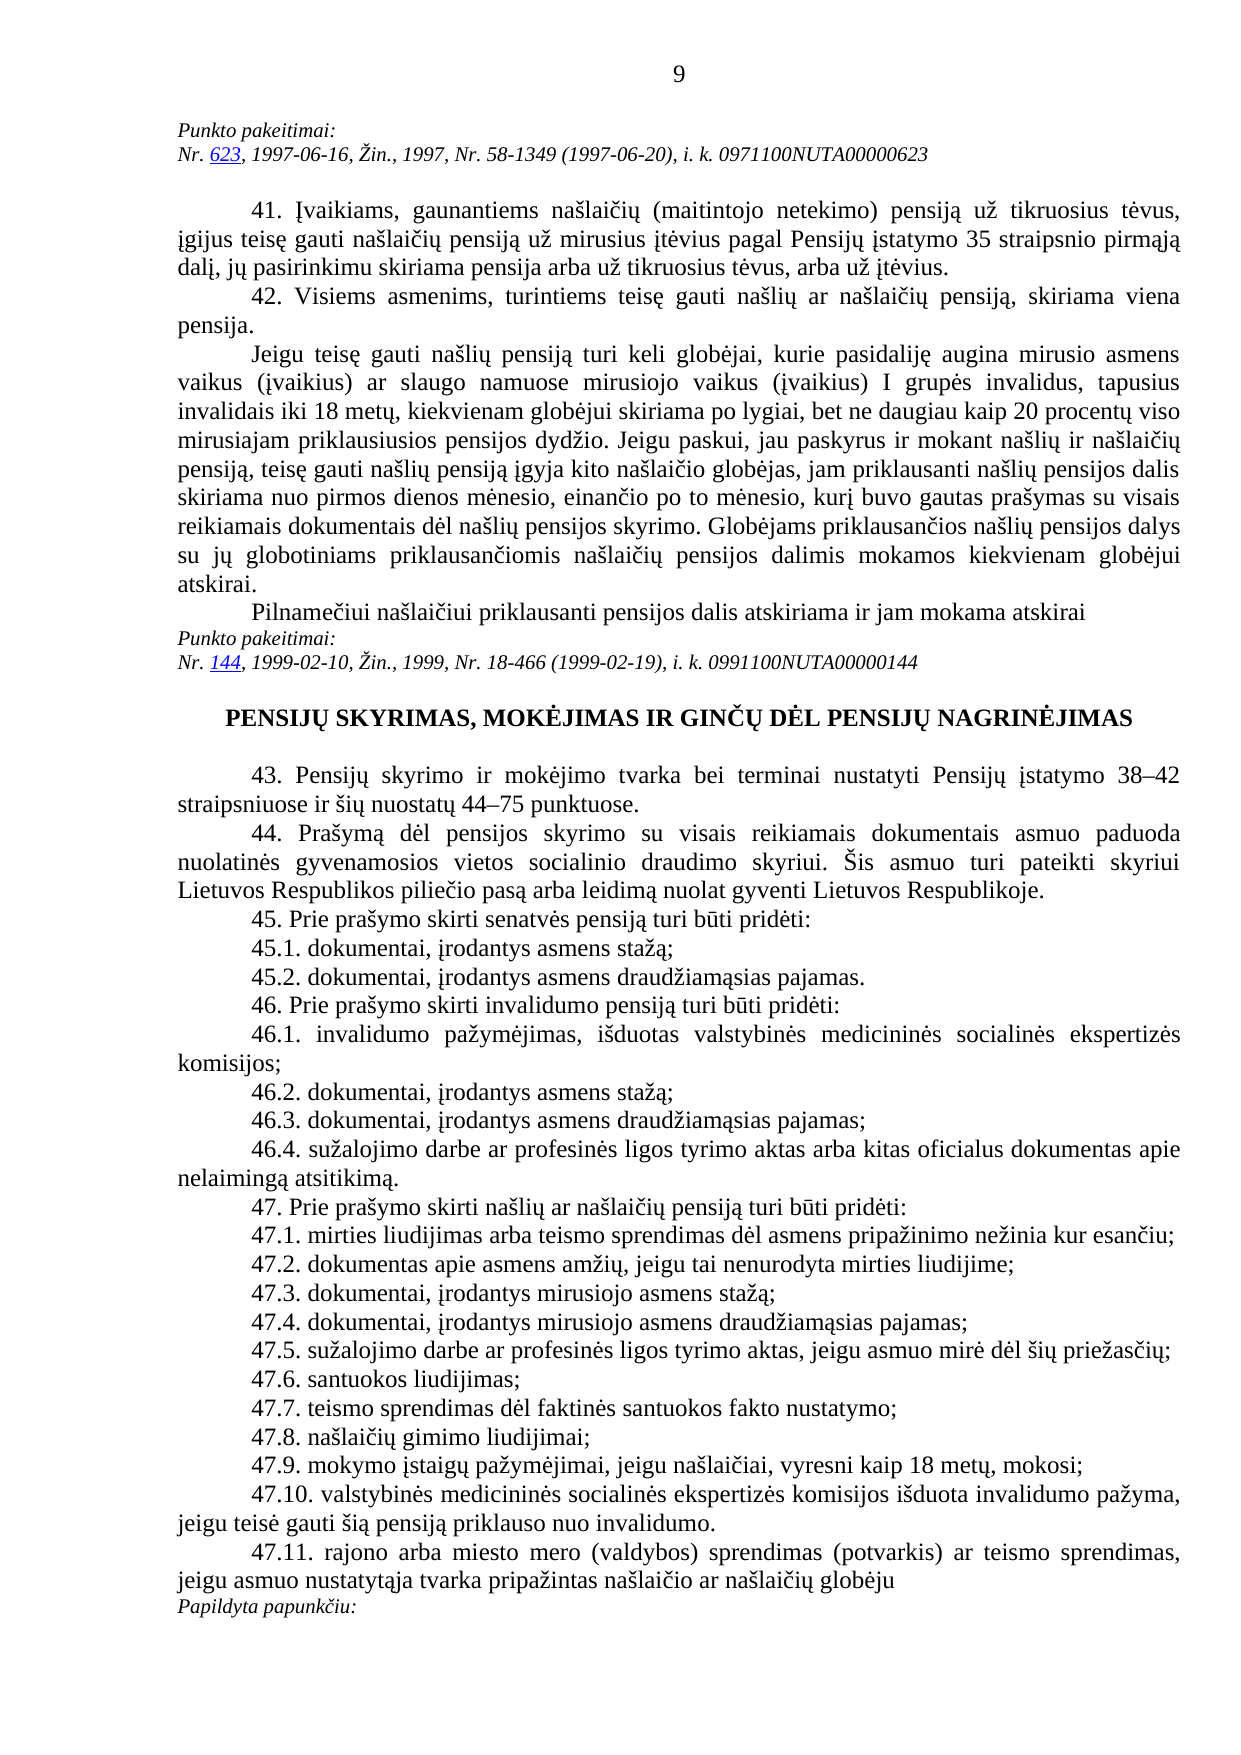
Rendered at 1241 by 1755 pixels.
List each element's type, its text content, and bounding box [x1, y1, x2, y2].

text 47.2. dokumentas apie asmens amžių, jeigu tai nenurodyta mirties liudijime; [177, 1249, 1181, 1278]
text 45.1. dokumentai, įrodantys asmens stažą; [177, 933, 1181, 962]
text 45. Prie prašymo skirti senatvės pensiją turi būti pridėti: [177, 904, 1181, 933]
text 46.1. invalidumo pažymėjimas, išduotas valstybinės medicininės socialinės ekspertizės komisijos; [177, 1019, 1181, 1077]
text 46. Prie prašymo skirti invalidumo pensiją turi būti pridėti: [177, 991, 1181, 1019]
text 45.2. dokumentai, įrodantys asmens draudžiamąsias pajamas. [177, 962, 1181, 991]
text Nr. 623, 1997-06-16, Žin., 1997, Nr. 58-1349 (1997-06-20), i. k. 0971100NUTA00000623 [177, 142, 1181, 166]
text 47.10. valstybinės medicininės socialinės ekspertizės komisijos išduota invalidumo pažyma, jeigu teisė gauti šią pensiją priklauso nuo invalidumo. [177, 1479, 1181, 1537]
text 41. Įvaikiams, gaunantiems našlaičių (maitintojo netekimo) pensiją už tikruosius tėvus, įgijus teisę gauti našlaičių pensiją už mirusius įtėvius pagal Pensijų įstatymo 35 straipsnio pirmąją dalį, jų pasirinkimu skiriama pensija arba už tikruosius tėvus, arba už įtėvius. [177, 195, 1181, 281]
text 43. Pensijų skyrimo ir mokėjimo tvarka bei terminai nustatyti Pensijų įstatymo 38–42 straipsniuose ir šių nuostatų 44–75 punktuose. [177, 761, 1181, 818]
text 44. Prašymą dėl pensijos skyrimo su visais reikiamais dokumentais asmuo paduoda nuolatinės gyvenamosios vietos socialinio draudimo skyriui. Šis asmuo turi pateikti skyriui Lietuvos Respublikos piliečio pasą arba leidimą nuolat gyventi Lietuvos Respublikoje. [177, 818, 1181, 904]
text Punkto pakeitimai: [177, 118, 1181, 142]
text 47.11. rajono arba miesto mero (valdybos) sprendimas (potvarkis) ar teismo sprendimas, jeigu asmuo nustatytąja tvarka pripažintas našlaičio ar našlaičių globėju [177, 1537, 1181, 1594]
text 47.4. dokumentai, įrodantys mirusiojo asmens draudžiamąsias pajamas; [177, 1307, 1181, 1336]
text Pilnamečiui našlaičiui priklausanti pensijos dalis atskiriama ir jam mokama atskirai [177, 597, 1181, 626]
text 47.9. mokymo įstaigų pažymėjimai, jeigu našlaičiai, vyresni kaip 18 metų, mokosi; [177, 1451, 1181, 1479]
text 47.7. teismo sprendimas dėl faktinės santuokos fakto nustatymo; [177, 1393, 1181, 1422]
text PENSIJŲ SKYRIMAS, MOKĖJIMAS IR GINČŲ DĖL PENSIJŲ NAGRINĖJIMAS [177, 703, 1181, 732]
text 47.8. našlaičių gimimo liudijimai; [177, 1422, 1181, 1451]
text 47. Prie prašymo skirti našlių ar našlaičių pensiją turi būti pridėti: [177, 1192, 1181, 1221]
text 46.3. dokumentai, įrodantys asmens draudžiamąsias pajamas; [177, 1106, 1181, 1134]
text Punkto pakeitimai: [177, 626, 1181, 650]
text 46.2. dokumentai, įrodantys asmens stažą; [177, 1077, 1181, 1106]
text Papildyta papunkčiu: [177, 1594, 1181, 1618]
text 42. Visiems asmenims, turintiems teisę gauti našlių ar našlaičių pensiją, skiriama viena pensija. [177, 281, 1181, 339]
text 47.3. dokumentai, įrodantys mirusiojo asmens stažą; [177, 1278, 1181, 1307]
text 47.5. sužalojimo darbe ar profesinės ligos tyrimo aktas, jeigu asmuo mirė dėl šių priežasčių; [177, 1336, 1181, 1364]
text 47.6. santuokos liudijimas; [177, 1364, 1181, 1393]
text Nr. 144, 1999-02-10, Žin., 1999, Nr. 18-466 (1999-02-19), i. k. 0991100NUTA00000144 [177, 650, 1181, 674]
text 47.1. mirties liudijimas arba teismo sprendimas dėl asmens pripažinimo nežinia kur esančiu; [177, 1221, 1181, 1249]
text 46.4. sužalojimo darbe ar profesinės ligos tyrimo aktas arba kitas oficialus dokumentas apie nelaimingą atsitikimą. [177, 1134, 1181, 1192]
text Jeigu teisę gauti našlių pensiją turi keli globėjai, kurie pasidaliję augina mirusio asmens vaikus (įvaikius) ar slaugo namuose mirusiojo vaikus (įvaikius) I grupės invalidus, tapusius invalidais iki 18 metų, kiekvienam globėjui skiriama po lygiai, bet ne daugiau kaip 20 procentų viso mirusiajam priklausiusios pensijos dydžio. Jeigu paskui, jau paskyrus ir mokant našlių ir našlaičių pensiją, teisę gauti našlių pensiją įgyja kito našlaičio globėjas, jam priklausanti našlių pensijos dalis skiriama nuo pirmos dienos mėnesio, einančio po to mėnesio, kurį buvo gautas prašymas su visais reikiamais dokumentais dėl našlių pensijos skyrimo. Globėjams priklausančios našlių pensijos dalys su jų globotiniams priklausančiomis našlaičių pensijos dalimis mokamos kiekvienam globėjui atskirai. [177, 339, 1181, 597]
